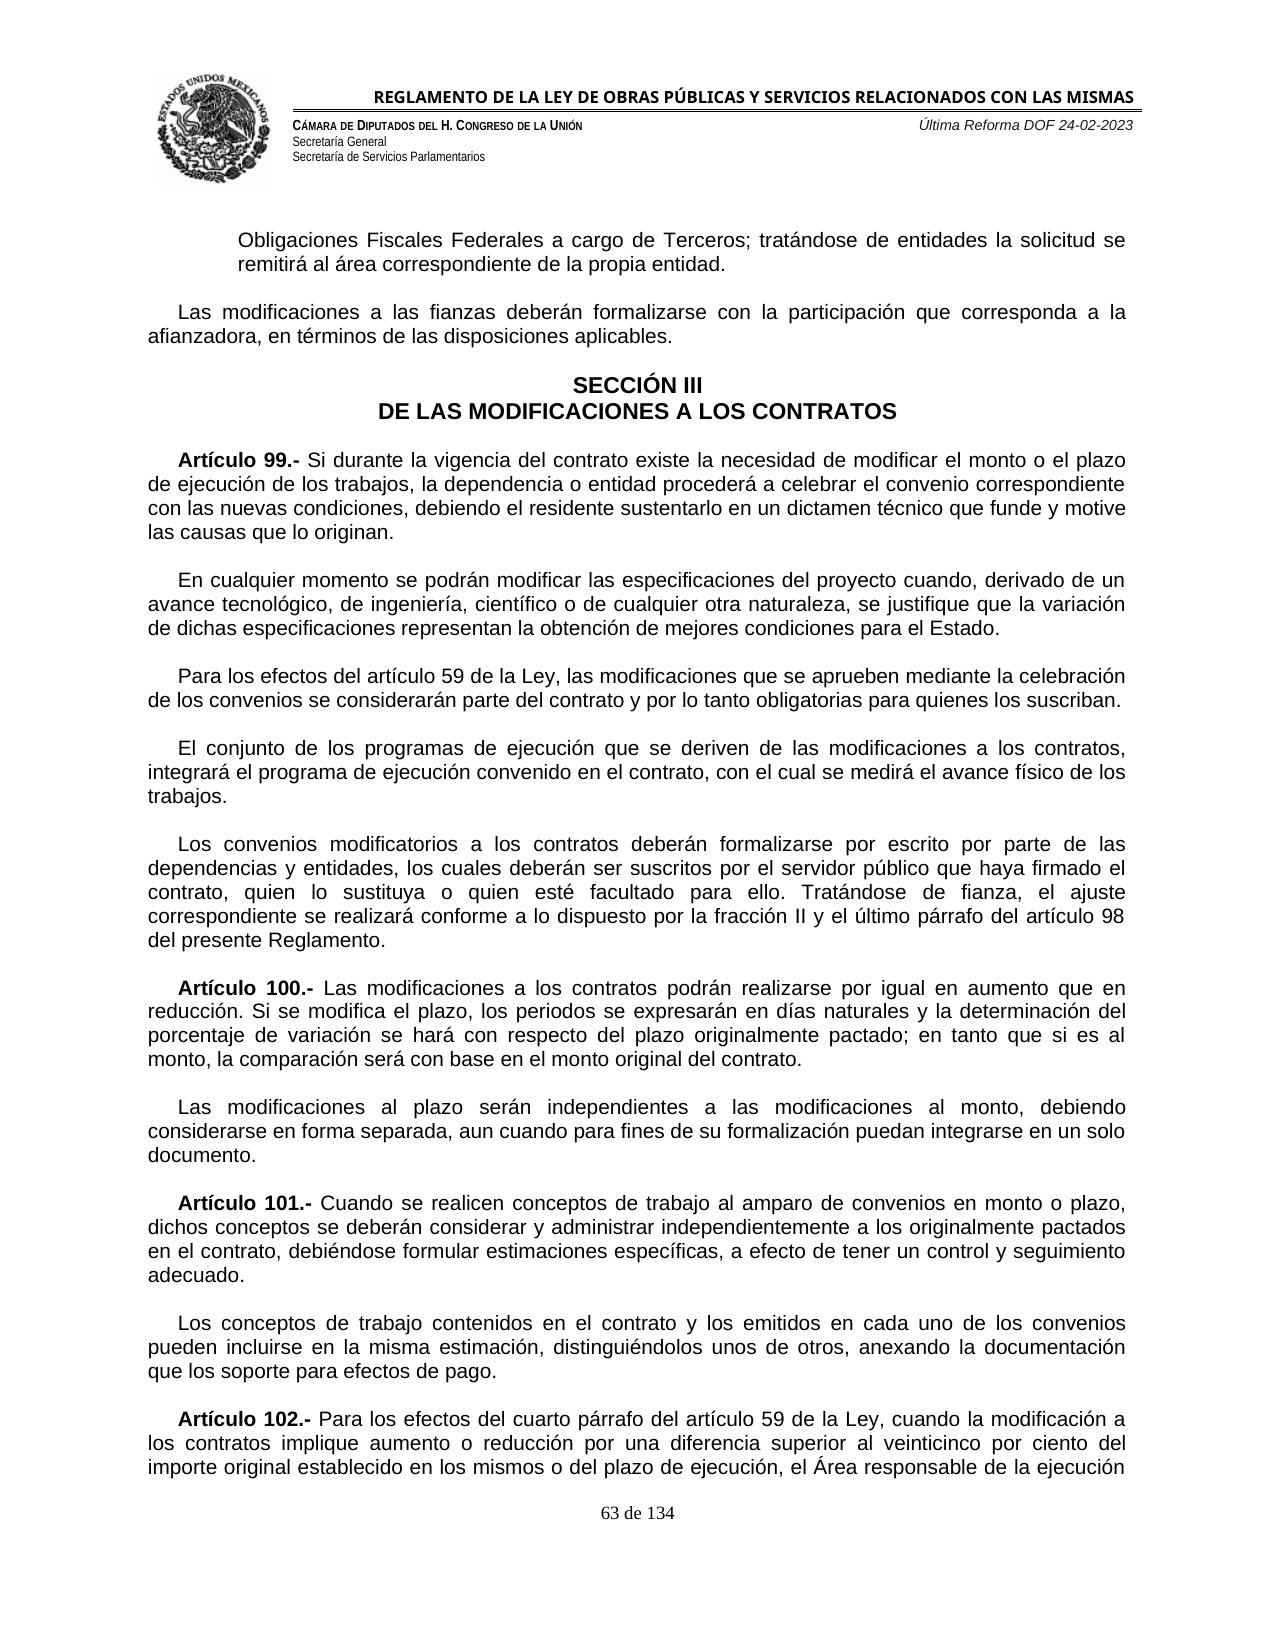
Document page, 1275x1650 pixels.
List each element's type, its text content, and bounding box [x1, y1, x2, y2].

text Los conceptos de trabajo contenidos en el contrato y los emitidos en cada uno de los convenios pueden incluirse en la misma estimación, distinguiéndolos unos de otros, anexando la documentación que los soporte para efectos de pago. [148, 1311, 1127, 1383]
text Los convenios modificatorios a los contratos deberán formalizarse por escrito por parte de las dependencias y entidades, los cuales deberán ser suscritos por el servidor público que haya firmado el contrato, quien lo sustituya o quien esté facultado para ello. Tratándose de fianza, el ajuste correspondiente se realizará conforme a lo dispuesto por la fracción II y el último párrafo del artículo 98 del presente Reglamento. [148, 832, 1127, 951]
text SECCIÓN III [148, 372, 1127, 398]
text El conjunto de los programas de ejecución que se deriven de las modificaciones a los contratos, integrará el programa de ejecución convenido en el contrato, con el cual se medirá el avance físico de los trabajos. [148, 736, 1127, 808]
text En cualquier momento se podrán modificar las especificaciones del proyecto cuando, derivado de un avance tecnológico, de ingeniería, científico o de cualquier otra naturaleza, se justifique que la variación de dichas especificaciones representan la obtención de mejores condiciones para el Estado. [148, 568, 1127, 640]
text Artículo 102.- Para los efectos del cuarto párrafo del artículo 59 de la Ley, cuando la modificación a los contratos implique aumento o reducción por una diferencia superior al veinticinco por ciento del importe original establecido en los mismos o del plazo de ejecución, el Área responsable de la ejecución [148, 1407, 1127, 1478]
text Las modificaciones a las fianzas deberán formalizarse con la participación que corresponda a la afianzadora, en términos de las disposiciones aplicables. [148, 300, 1127, 348]
text Las modificaciones al plazo serán independientes a las modificaciones al monto, debiendo considerarse en forma separada, aun cuando para fines de su formalización puedan integrarse en un solo documento. [148, 1095, 1127, 1167]
text DE LAS MODIFICACIONES A LOS CONTRATOS [148, 398, 1127, 424]
text Artículo 101.- Cuando se realicen conceptos de trabajo al amparo de convenios en monto o plazo, dichos conceptos se deberán considerar y administrar independientemente a los originalmente pactados en el contrato, debiéndose formular estimaciones específicas, a efecto de tener un control y seguimiento adecuado. [148, 1191, 1127, 1287]
text Artículo 99.- Si durante la vigencia del contrato existe la necesidad de modificar el monto o el plazo de ejecución de los trabajos, la dependencia o entidad procederá a celebrar el convenio correspondiente con las nuevas condiciones, debiendo el residente sustentarlo en un dictamen técnico que funde y motive las causas que lo originan. [148, 448, 1127, 544]
text Artículo 100.- Las modificaciones a los contratos podrán realizarse por igual en aumento que en reducción. Si se modifica el plazo, los periodos se expresarán en días naturales y la determinación del porcentaje de variación se hará con respecto del plazo originalmente pactado; en tanto que si es al monto, la comparación será con base en el monto original del contrato. [148, 975, 1127, 1071]
text Obligaciones Fiscales Federales a cargo de Terceros; tratándose de entidades la solicitud se remitirá al área correspondiente de la propia entidad. [178, 228, 1127, 276]
text Para los efectos del artículo 59 de la Ley, las modificaciones que se aprueben mediante la celebración de los convenios se considerarán parte del contrato y por lo tanto obligatorias para quienes los suscriban. [148, 664, 1127, 712]
